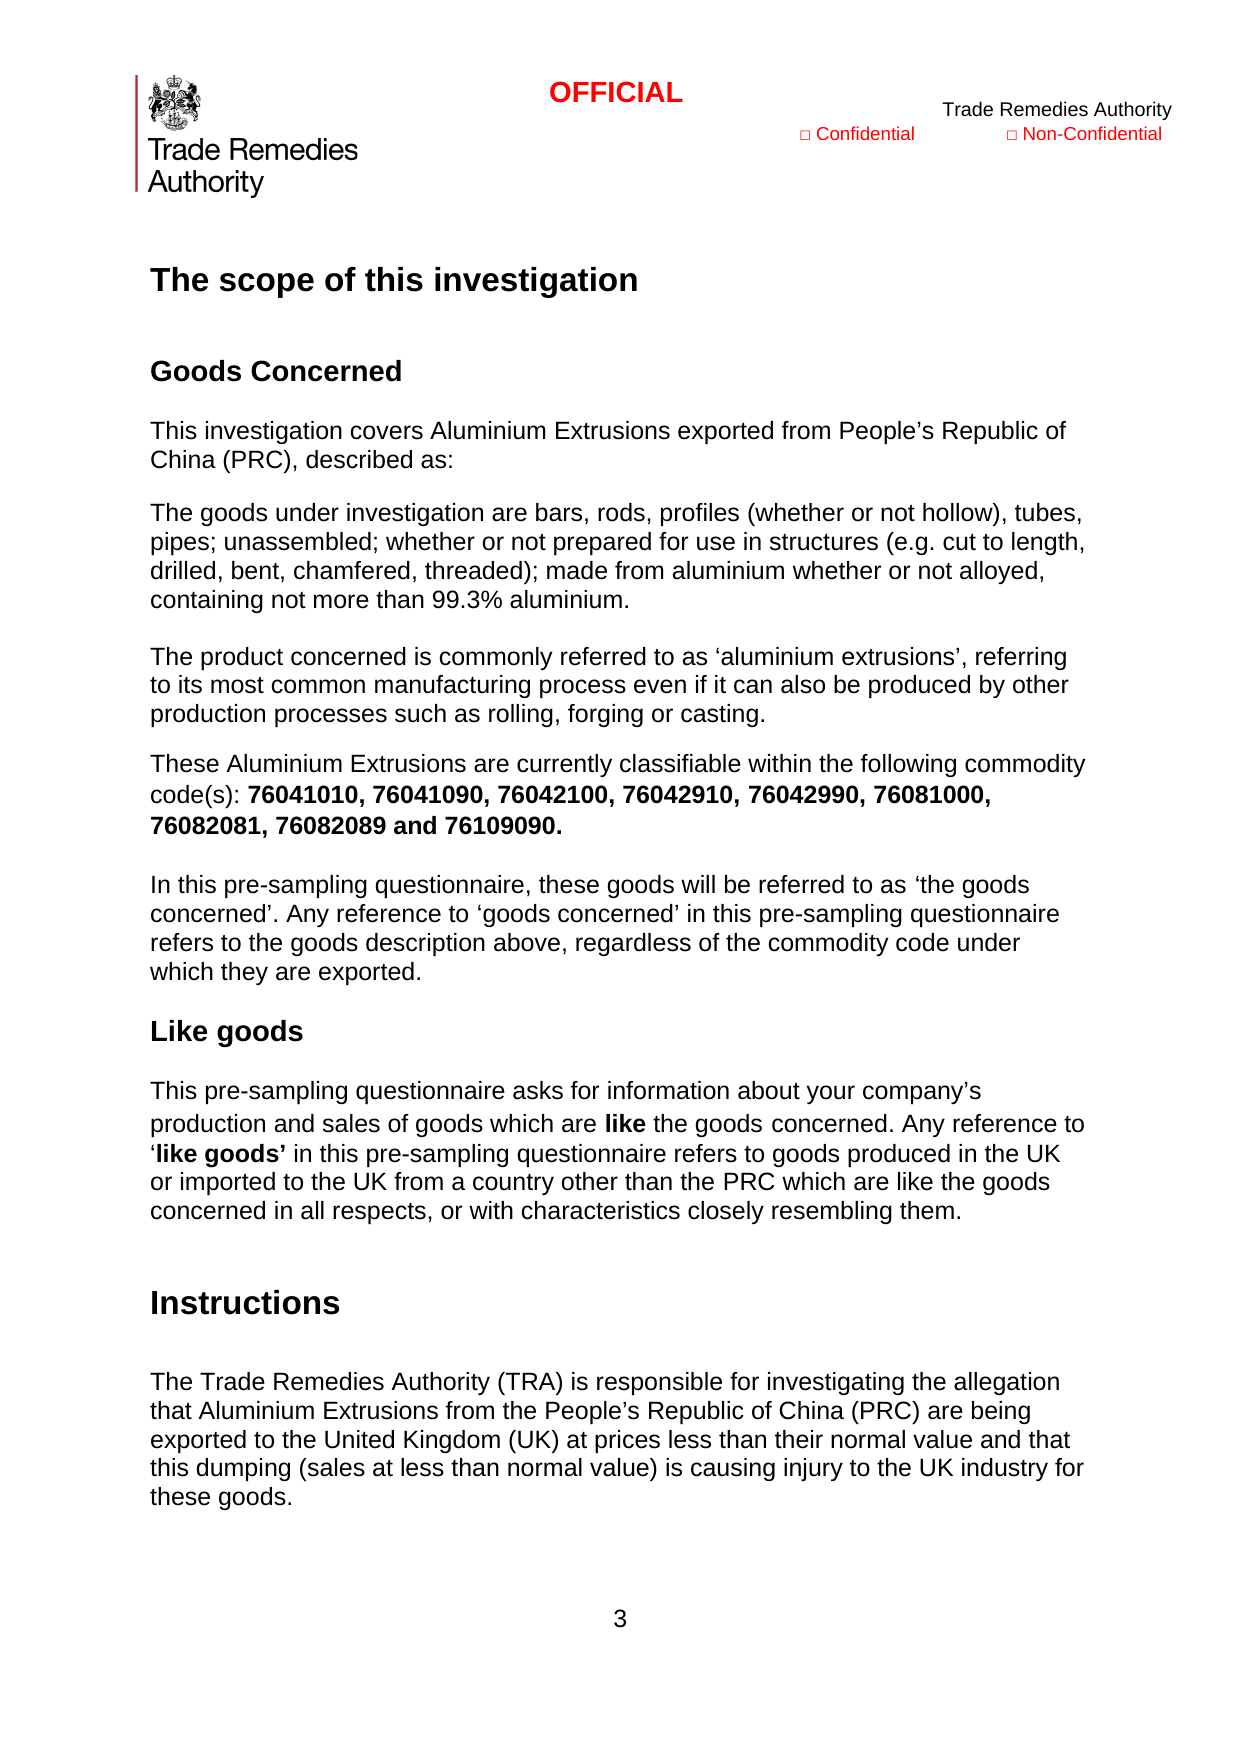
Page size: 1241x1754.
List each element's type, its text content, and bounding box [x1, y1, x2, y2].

text This investigation covers Aluminium Extrusions exported from People’s Republic of China (PRC), described as: [150, 416, 1090, 473]
text Goods Concerned [150, 354, 1090, 387]
text The Trade Remedies Authority (TRA) is responsible for investigating the allegation that Aluminium Extrusions from the People’s Republic of China (PRC) are being exported to the United Kingdom (UK) at prices less than their normal value and that this dumping (sales at less than normal value) is causing injury to the UK industry for these goods. [150, 1367, 1090, 1511]
text This pre-sampling questionnaire asks for information about your company’s production and sales of goods which are like the goods concerned. Any reference to ‘like goods’ in this pre-sampling questionnaire refers to goods produced in the UK or imported to the UK from a country other than the PRC which are like the goods concerned in all respects, or with characteristics closely resembling them. [150, 1076, 1090, 1225]
text Like goods [150, 1014, 1090, 1047]
text These Aluminium Extrusions are currently classifiable within the following commodity code(s): 76041010, 76041090, 76042100, 76042910, 76042990, 76081000, 76082081, 76082089 and 76109090. [150, 749, 1090, 839]
text In this pre-sampling questionnaire, these goods will be referred to as ‘the goods concerned’. Any reference to ‘goods concerned’ in this pre-sampling questionnaire refers to the goods description above, regardless of the commodity code under which they are exported. [150, 870, 1090, 985]
text The product concerned is commonly referred to as ‘aluminium extrusions’, referring to its most common manufacturing process even if it can also be produced by other production processes such as rolling, forging or casting. [150, 641, 1090, 728]
subtitle The scope of this investigation [150, 260, 1090, 298]
subtitle Instructions [150, 1283, 1090, 1322]
text The goods under investigation are bars, rods, profiles (whether or not hollow), tubes, pipes; unassembled; whether or not prepared for use in structures (e.g. cut to length, drilled, bent, chamfered, threaded); made from aluminium whether or not alloyed, containing not more than 99.3% aluminium. [150, 498, 1090, 613]
